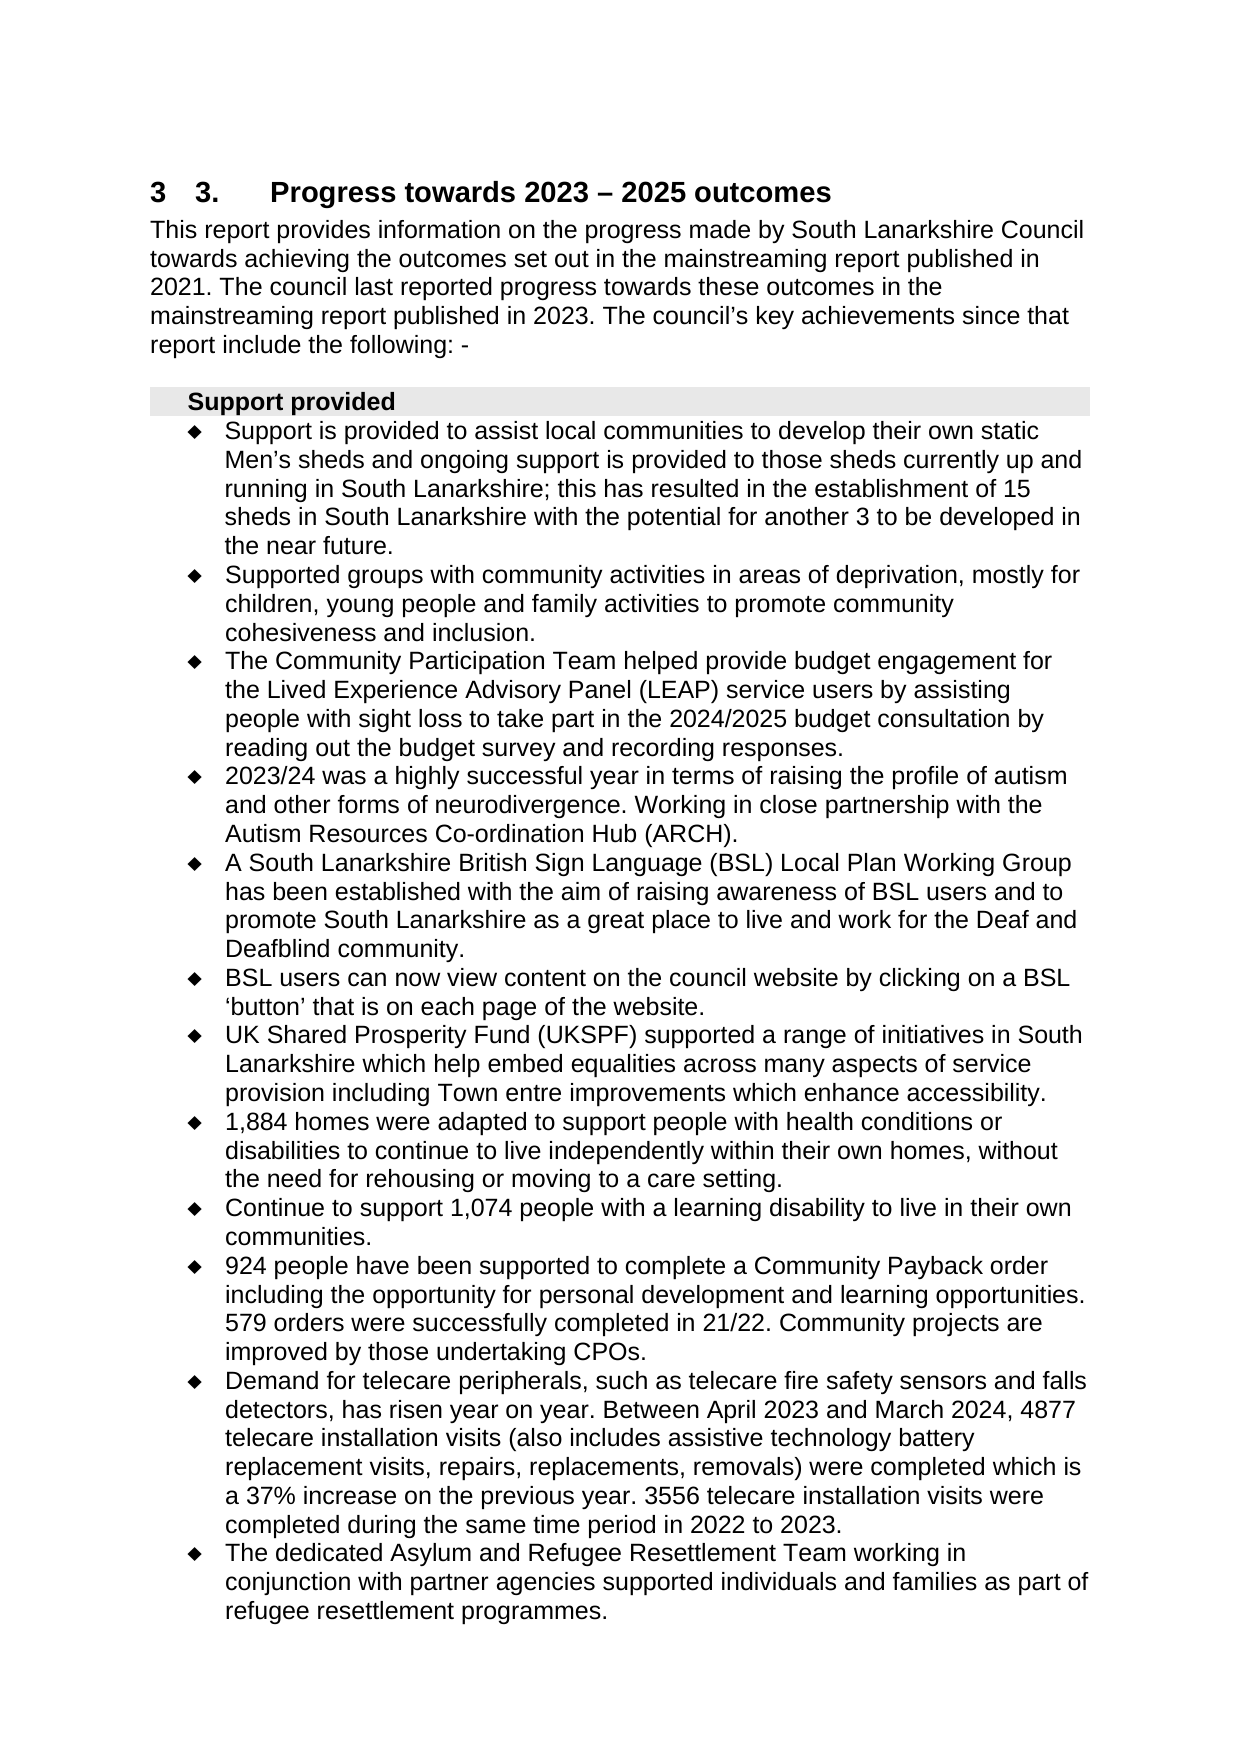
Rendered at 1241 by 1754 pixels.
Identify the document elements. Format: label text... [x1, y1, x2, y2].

text Support provided [150, 387, 1090, 416]
subtitle 3. Progress towards 2023 – 2025 outcomes [150, 175, 1090, 208]
list The Community Participation Team helped provide budget engagement for the Lived Experience Advisory Panel (LEAP) service users by assisting people with sight loss to take part in the 2024/2025 budget consultation by reading out the budget survey and recording responses. [187, 646, 1090, 761]
text This report provides information on the progress made by South Lanarkshire Council towards achieving the outcomes set out in the mainstreaming report published in 2021. The council last reported progress towards these outcomes in the mainstreaming report published in 2023. The council’s key achievements since that report include the following: - [150, 215, 1090, 358]
list Continue to support 1,074 people with a learning disability to live in their own communities. [187, 1193, 1090, 1251]
list 1,884 homes were adapted to support people with health conditions or disabilities to continue to live independently within their own homes, without the need for rehousing or moving to a care setting. [187, 1107, 1090, 1193]
list Supported groups with community activities in areas of deprivation, mostly for children, young people and family activities to promote community cohesiveness and inclusion. [187, 560, 1090, 646]
list A South Lanarkshire British Sign Language (BSL) Local Plan Working Group has been established with the aim of raising awareness of BSL users and to promote South Lanarkshire as a great place to live and work for the Deaf and Deafblind community. [187, 848, 1090, 963]
list BSL users can now view content on the council website by clicking on a BSL ‘button’ that is on each page of the website. [187, 963, 1090, 1020]
list Demand for telecare peripherals, such as telecare fire safety sensors and falls detectors, has risen year on year. Between April 2023 and March 2024, 4877 telecare installation visits (also includes assistive technology battery replacement visits, repairs, replacements, removals) were completed which is a 37% increase on the previous year. 3556 telecare installation visits were completed during the same time period in 2022 to 2023. [187, 1366, 1090, 1538]
list 924 people have been supported to complete a Community Payback order including the opportunity for personal development and learning opportunities. 579 orders were successfully completed in 21/22. Community projects are improved by those undertaking CPOs. [187, 1251, 1090, 1366]
list Support is provided to assist local communities to develop their own static Men’s sheds and ongoing support is provided to those sheds currently up and running in South Lanarkshire; this has resulted in the establishment of 15 sheds in South Lanarkshire with the potential for another 3 to be developed in the near future. [187, 416, 1090, 560]
list 2023/24 was a highly successful year in terms of raising the profile of autism and other forms of neurodivergence. Working in close partnership with the Autism Resources Co-ordination Hub (ARCH). [187, 761, 1090, 848]
list UK Shared Prosperity Fund (UKSPF) supported a range of initiatives in South Lanarkshire which help embed equalities across many aspects of service provision including Town entre improvements which enhance accessibility. [187, 1020, 1090, 1107]
list The dedicated Asylum and Refugee Resettlement Team working in conjunction with partner agencies supported individuals and families as part of refugee resettlement programmes. [187, 1538, 1090, 1625]
